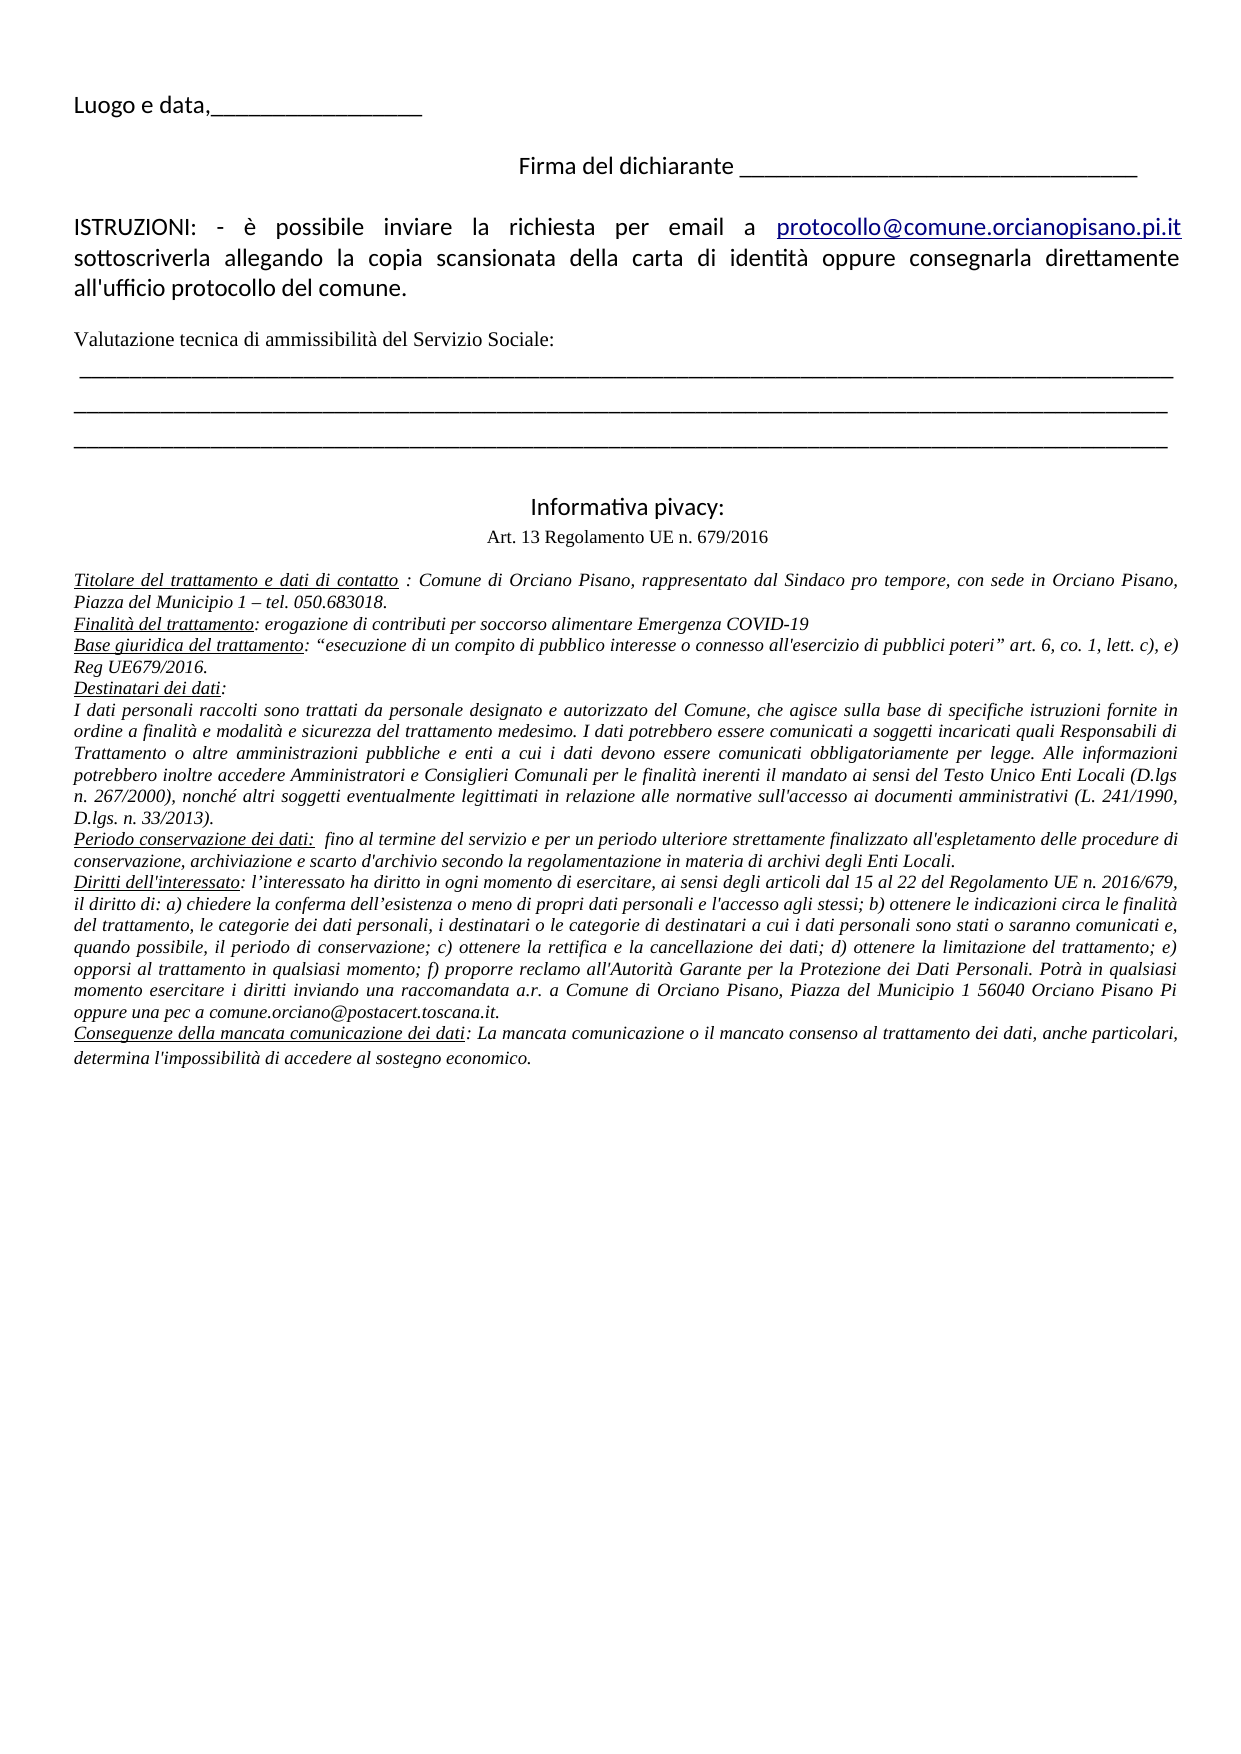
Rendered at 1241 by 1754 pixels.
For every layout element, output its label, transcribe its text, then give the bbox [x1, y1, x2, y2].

text ________________________________________________________________________________________ [74, 386, 1181, 417]
text Informativa pivacy: [74, 491, 1181, 522]
text ________________________________________________________________________________________ [74, 351, 1181, 382]
text Periodo conservazione dei dati: fino al termine del servizio e per un periodo ulteriore strettamente finalizzato all'espletamento delle procedure di conservazione, archiviazione e scarto d'archivio secondo la regolamentazione in materia di archivi degli Enti Locali. [74, 828, 1181, 871]
text Finalità del trattamento: erogazione di contributi per soccorso alimentare Emergenza COVID-19 [74, 612, 1181, 634]
text ________________________________________________________________________________________ [74, 421, 1181, 452]
text Base giuridica del trattamento: “esecuzione di un compito di pubblico interesse o connesso all'esercizio di pubblici poteri” art. 6, co. 1, lett. c), e) Reg UE679/2016. [74, 634, 1181, 677]
text I dati personali raccolti sono trattati da personale designato e autorizzato del Comune, che agisce sulla base di specifiche istruzioni fornite in ordine a finalità e modalità e sicurezza del trattamento medesimo. I dati potrebbero essere comunicati a soggetti incaricati quali Responsabili di Trattamento o altre amministrazioni pubbliche e enti a cui i dati devono essere comunicati obbligatoriamente per legge. Alle informazioni potrebbero inoltre accedere Amministratori e Consiglieri Comunali per le finalità inerenti il mandato ai sensi del Testo Unico Enti Locali (D.lgs n. 267/2000), nonché altri soggetti eventualmente legittimati in relazione alle normative sull'accesso ai documenti amministrativi (L. 241/1990, D.lgs. n. 33/2013). [74, 699, 1181, 828]
text Valutazione tecnica di ammissibilità del Servizio Sociale: [74, 327, 1181, 351]
text Conseguenze della mancata comunicazione dei dati: La mancata comunicazione o il mancato consenso al trattamento dei dati, anche particolari, determina l'impossibilità di accedere al sostegno economico. [74, 1022, 1181, 1068]
text ISTRUZIONI: - è possibile inviare la richiesta per email a protocollo@comune.orcianopisano.pi.it sottoscriverla allegando la copia scansionata della carta di identità oppure consegnarla direttamente all'ufficio protocollo del comune. [74, 212, 1181, 303]
text Destinatari dei dati: [74, 677, 1181, 699]
text Diritti dell'interessato: l’interessato ha diritto in ogni momento di esercitare, ai sensi degli articoli dal 15 al 22 del Regolamento UE n. 2016/679, il diritto di: a) chiedere la conferma dell’esistenza o meno di propri dati personali e l'accesso agli stessi; b) ottenere le indicazioni circa le finalità del trattamento, le categorie dei dati personali, i destinatari o le categorie di destinatari a cui i dati personali sono stati o saranno comunicati e, quando possibile, il periodo di conservazione; c) ottenere la rettifica e la cancellazione dei dati; d) ottenere la limitazione del trattamento; e) opporsi al trattamento in qualsiasi momento; f) proporre reclamo all'Autorità Garante per la Protezione dei Dati Personali. Potrà in qualsiasi momento esercitare i diritti inviando una raccomandata a.r. a Comune di Orciano Pisano, Piazza del Municipio 1 56040 Orciano Pisano Pi oppure una pec a comune.orciano@postacert.toscana.it. [74, 871, 1181, 1022]
text Art. 13 Regolamento UE n. 679/2016 [74, 526, 1181, 548]
text Firma del dichiarante ________________________________ [519, 151, 1181, 181]
text Luogo e data,_________________ [74, 59, 1181, 120]
text Titolare del trattamento e dati di contatto : Comune di Orciano Pisano, rappresentato dal Sindaco pro tempore, con sede in Orciano Pisano, Piazza del Municipio 1 – tel. 050.683018. [74, 569, 1181, 612]
